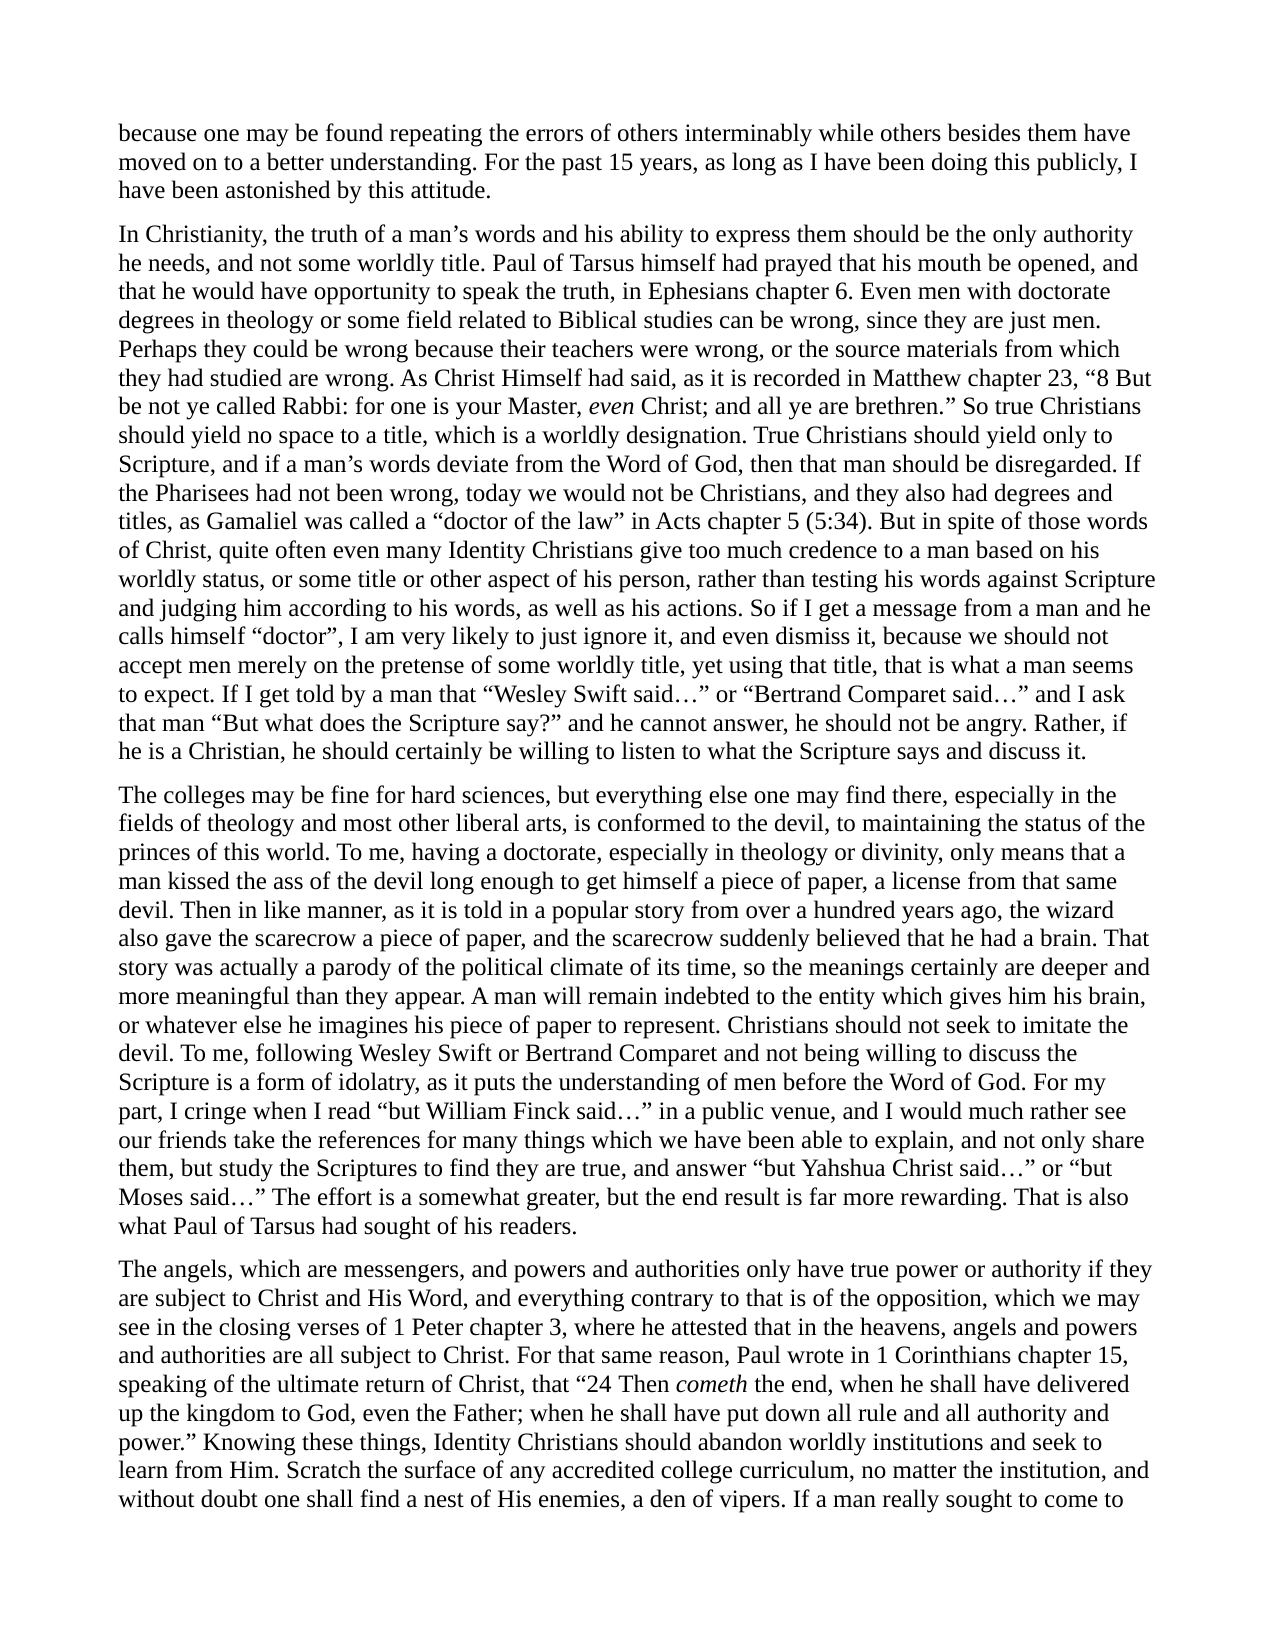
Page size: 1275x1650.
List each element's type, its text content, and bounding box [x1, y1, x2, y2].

text because one may be found repeating the errors of others interminably while others besides them have moved on to a better understanding. For the past 15 years, as long as I have been doing this publicly, I have been astonished by this attitude. [118, 118, 1157, 204]
text In Christianity, the truth of a man’s words and his ability to express them should be the only authority he needs, and not some worldly title. Paul of Tarsus himself had prayed that his mouth be opened, and that he would have opportunity to speak the truth, in Ephesians chapter 6. Even men with doctorate degrees in theology or some field related to Biblical studies can be wrong, since they are just men. Perhaps they could be wrong because their teachers were wrong, or the source materials from which they had studied are wrong. As Christ Himself had said, as it is recorded in Matthew chapter 23, “8 But be not ye called Rabbi: for one is your Master, even Christ; and all ye are brethren.” So true Christians should yield no space to a title, which is a worldly designation. True Christians should yield only to Scripture, and if a man’s words deviate from the Word of God, then that man should be disregarded. If the Pharisees had not been wrong, today we would not be Christians, and they also had degrees and titles, as Gamaliel was called a “doctor of the law” in Acts chapter 5 (5:34). But in spite of those words of Christ, quite often even many Identity Christians give too much credence to a man based on his worldly status, or some title or other aspect of his person, rather than testing his words against Scripture and judging him according to his words, as well as his actions. So if I get a message from a man and he calls himself “doctor”, I am very likely to just ignore it, and even dismiss it, because we should not accept men merely on the pretense of some worldly title, yet using that title, that is what a man seems to expect. If I get told by a man that “Wesley Swift said…” or “Bertrand Comparet said…” and I ask that man “But what does the Scripture say?” and he cannot answer, he should not be angry. Rather, if he is a Christian, he should certainly be willing to listen to what the Scripture says and discuss it. [118, 219, 1157, 765]
text The colleges may be fine for hard sciences, but everything else one may find there, especially in the fields of theology and most other liberal arts, is conformed to the devil, to maintaining the status of the princes of this world. To me, having a doctorate, especially in theology or divinity, only means that a man kissed the ass of the devil long enough to get himself a piece of paper, a license from that same devil. Then in like manner, as it is told in a popular story from over a hundred years ago, the wizard also gave the scarecrow a piece of paper, and the scarecrow suddenly believed that he had a brain. That story was actually a parody of the political climate of its time, so the meanings certainly are deeper and more meaningful than they appear. A man will remain indebted to the entity which gives him his brain, or whatever else he imagines his piece of paper to represent. Christians should not seek to imitate the devil. To me, following Wesley Swift or Bertrand Comparet and not being willing to discuss the Scripture is a form of idolatry, as it puts the understanding of men before the Word of God. For my part, I cringe when I read “but William Finck said…” in a public venue, and I would much rather see our friends take the references for many things which we have been able to explain, and not only share them, but study the Scriptures to find they are true, and answer “but Yahshua Christ said…” or “but Moses said…” The effort is a somewhat greater, but the end result is far more rewarding. That is also what Paul of Tarsus had sought of his readers. [118, 780, 1157, 1240]
text The angels, which are messengers, and powers and authorities only have true power or authority if they are subject to Christ and His Word, and everything contrary to that is of the opposition, which we may see in the closing verses of 1 Peter chapter 3, where he attested that in the heavens, angels and powers and authorities are all subject to Christ. For that same reason, Paul wrote in 1 Corinthians chapter 15, speaking of the ultimate return of Christ, that “24 Then cometh the end, when he shall have delivered up the kingdom to God, even the Father; when he shall have put down all rule and all authority and power.” Knowing these things, Identity Christians should abandon worldly institutions and seek to learn from Him. Scratch the surface of any accredited college curriculum, no matter the institution, and without doubt one shall find a nest of His enemies, a den of vipers. If a man really sought to come to [118, 1254, 1157, 1513]
